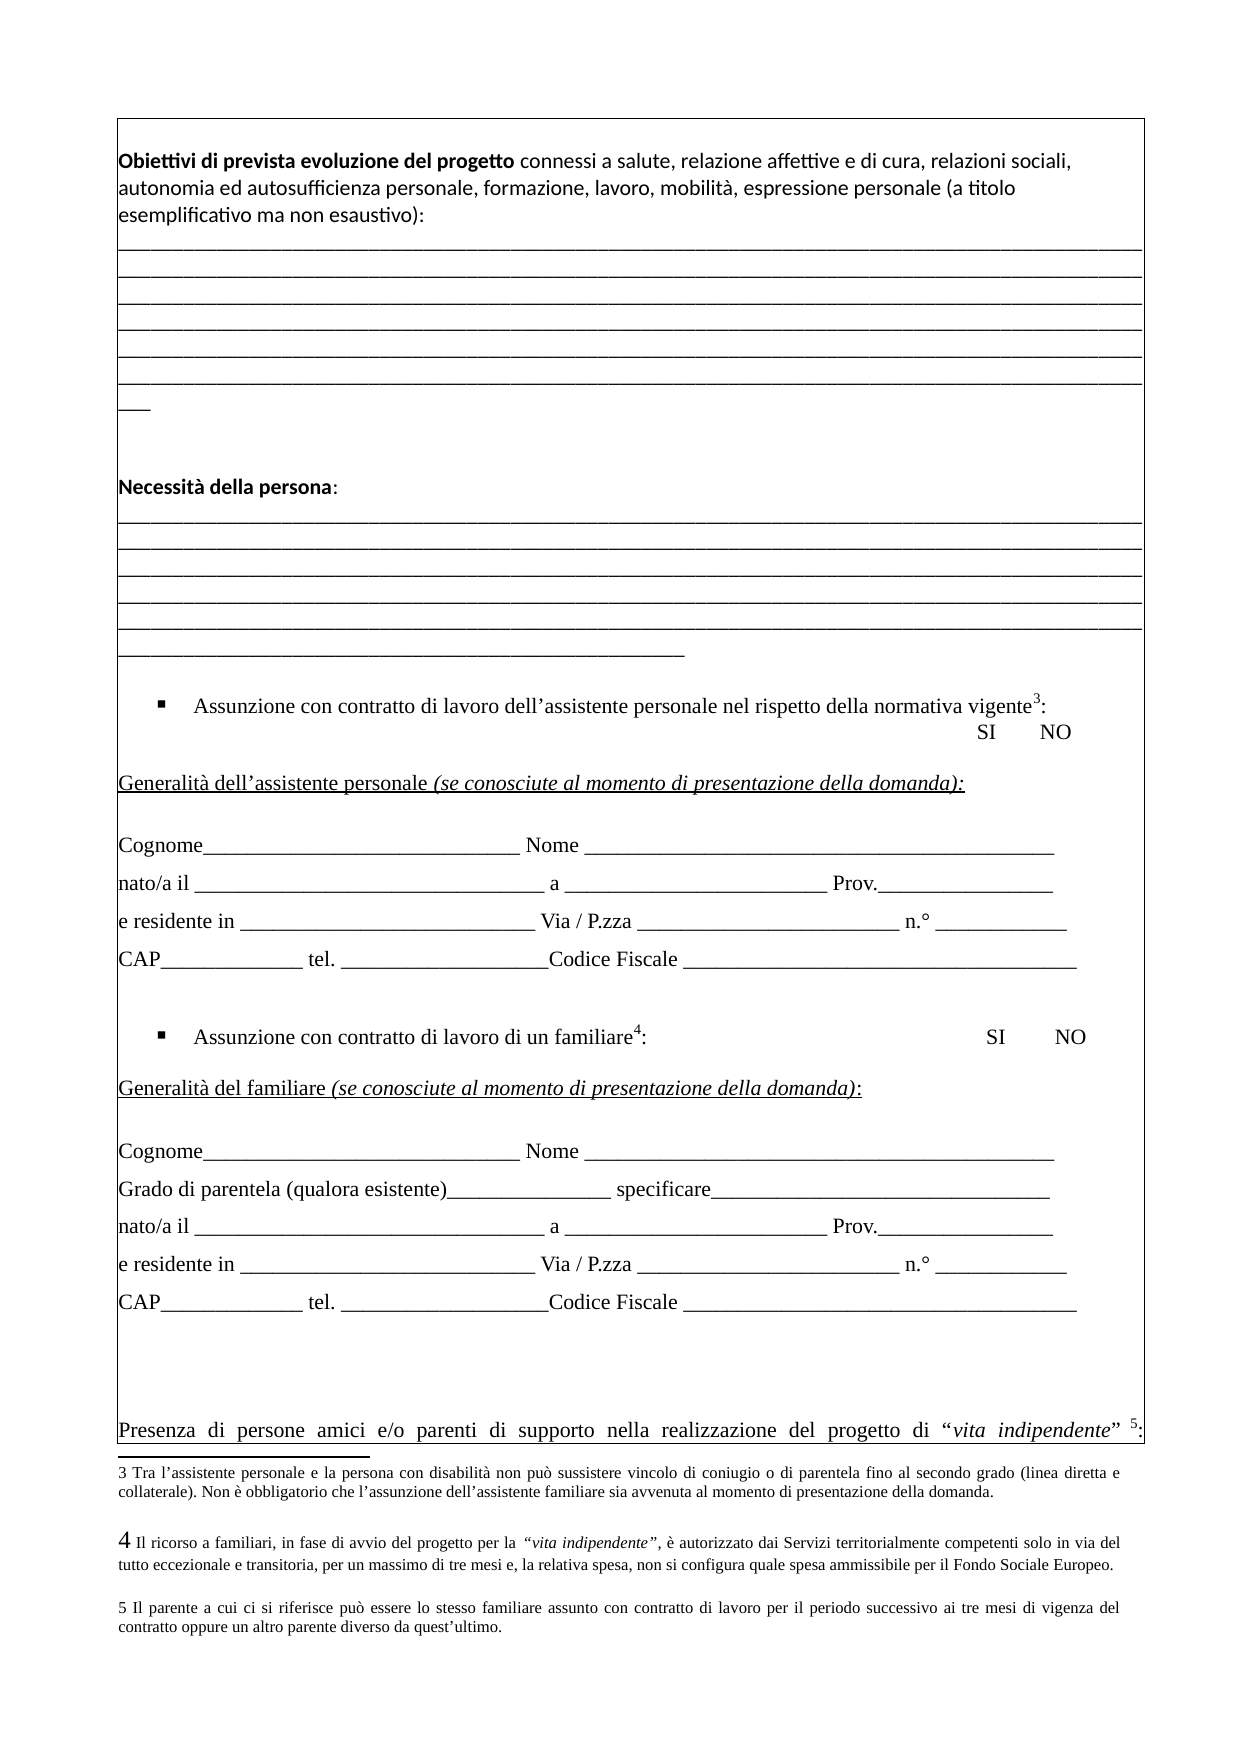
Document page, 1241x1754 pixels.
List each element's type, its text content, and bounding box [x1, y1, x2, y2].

table_header di voler realizzare il seguente progetto personale per la “vita indipendente”: Obiettivi di vita che si intendono perseguire connessi a salute, relazione affettive e di cura, relazioni sociali, autonomia ed autosufficienza personale, formazione, lavoro, mobilità, espressione personale (a titolo esemplificativo ma non esaustivo) e indicazione in mesi della durata del progetto: ________________________________________________________________________________________________________________________________________________________________________________________________________________________________________________________________________________________________________________________________________________________________________________________________________________________________________________________________________________________________________________________________________________________________________________________________________________________________________________________________________________________________________________________ Condizione attuale: Ricovero presso una struttura residenziale al momento della presentazione della domanda: SI NO Svolgimento di un lavoro SI NO Se SI, quale ____________________________________________________________________________ Specificare tipologia contratto _____________________________________________________________ Frequenza di un corso di studio SI NO Se SI, quale ____________________________________________________________________________ Presso ________________________________________________________________________________ Possesso di patente di guida SI NO Rilasciata da ________________ data di scadenza ____________________________; Se NO, indicare il mezzo con il abitualmente si sposta___________________________________________ beneficio di servizi /interventi sociali, socio-sanitari, sanitari SI NO Se SI, specificare di quali interventi o prestazioni si beneficia (es. assistenza domiciliare, contributi economici, trasporto sociale, centro diurno) modalità e tempi (es. ore settimanali di assistenza domiciliare), _________________________________________________________________________________ _______________________________________________________________________________________ Presenza di un assistente personale, già contrattualizzato al momento di presentazione della domanda, per lo svolgimento di attività diverse da quelle indicate nel progetto per la “vita indipendente”. SI NO Se SI, per un totale di € ______________ mensili. Obiettivi di prevista evoluzione del progetto connessi a salute, relazione affettive e di cura, relazioni sociali, autonomia ed autosufficienza personale, formazione, lavoro, mobilità, espressione personale (a titolo esemplificativo ma non esaustivo): _______________________________________________________________________________________________________________________________________________________________________________________________________________________________________________________________________________________________________________________________________________________________________________________________________________________________________________________________________________________________________________________________________________________________________________________ Necessità della persona: __________________________________________________________________________________________________________________________________________________________________________________________________________________________________________________________________________________________________________________________________________________________________________________________________________________________________________________________________________________________________________________________________________ Assunzione con contratto di lavoro dell’assistente personale nel rispetto della normativa vigente: SI NO Generalità dell’assistente personale (se conosciute al momento di presentazione della domanda): Cognome_____________________________ Nome ___________________________________________ nato/a il ________________________________ a ________________________ Prov.________________ e residente in ___________________________ Via / P.zza ________________________ n.° ____________ CAP_____________ tel. ___________________Codice Fiscale ____________________________________ Assunzione con contratto di lavoro di un familiare: SI NO Generalità del familiare (se conosciute al momento di presentazione della domanda): Cognome_____________________________ Nome ___________________________________________ Grado di parentela (qualora esistente)_______________ specificare_______________________________ nato/a il ________________________________ a ________________________ Prov.________________ e residente in ___________________________ Via / P.zza ________________________ n.° ____________ CAP_____________ tel. ___________________Codice Fiscale ____________________________________ Presenza di persone amici e/o parenti di supporto nella realizzazione del progetto di “vita indipendente” : SI NO Generalità dell’amico/parente (se conosciute al momento di presentazione della domanda): Cognome___________________________ Nome _____________________________________________ nato/a il ________________________________ a _________________ Prov._______________________ e residente in ___________________________ Via / P.zza ________________________ n.° ___________ CAP_____________ tel. ___________________Codice Fiscale ___________________________________ Descrizione delle attività per le quali si prevede il supporto dell’assistente personale e/o del familiare, dell’amico o di altro parente (specificare a parte le attività previste per l’assistente personale e la loro eventuale evoluzione durante il periodo di durata del progetto): attività di mobilità personale: _______________________________________________________ _______________________________________________________________________________________ attività di cura della persona: ___________________________________________________________________________________ attività lavorative: __________________________________________________________________________________________________________________________________________________________________________ attività scolastiche, universitarie e formative: ______________________________________________________________________________________________________________________________________________________________________________ attività per il tempo libero e l’inclusione sociale: __________________________________________________________________________________________________________________________________________________________________________ attività di comunicazione: __________________________________________________________________________________________________________________________________________________________________________ Altro, specificare: ______________________________________________________________________________________________________________________________________________________________________________ Abitazione presso la quale si intende realizzare il proprio progetto per la “vita indipendente”: Stato__________________________ Città_________________ Via/P.zza ____________________________ vani n. _______________________Breve descrizione ____________________________________________ Di proprietà (o con mutuo) In uso gratuito Usufrutto In affitto con contratto canone previsto nel contratto € ___________________________ Altro, specificare______________________________________________________________________ Presenza servizi igienici adeguati SI NO Presenza di una superficie adeguata al numero di persone conviventi SI NO Presenza di barriere SI NO Se SI, specificare: Esterne ________________________________________________________________________________ Interne__________________________________________________________________________ Presenza di un adeguato servizio pubblico di trasporto SI NO Se NO, specificare quali sono le principali problematiche_________________________________________ Ausili tecnologici all’autonomia personale (specificare)_________________________________ _____________________________________________________________________________________ Costi previsti, con riferimento alle tipologie ammissibili (massimo 12.000,00 € per dodici mesi): Assistente personale: Stipendio € _________________________________ Contributi € _________________________________ Totale busta paga mensile (durata in mesi del rapporto di lavoro) € _____________ Costo totale (totale buste paga per durata in mesi ) €__________________________ Canone di locazione di unità immobiliare (totale): € ___________________________ Ausili tecnologici all’autonomia personale (totale): € __________________________________ [118, 119, 1144, 1443]
